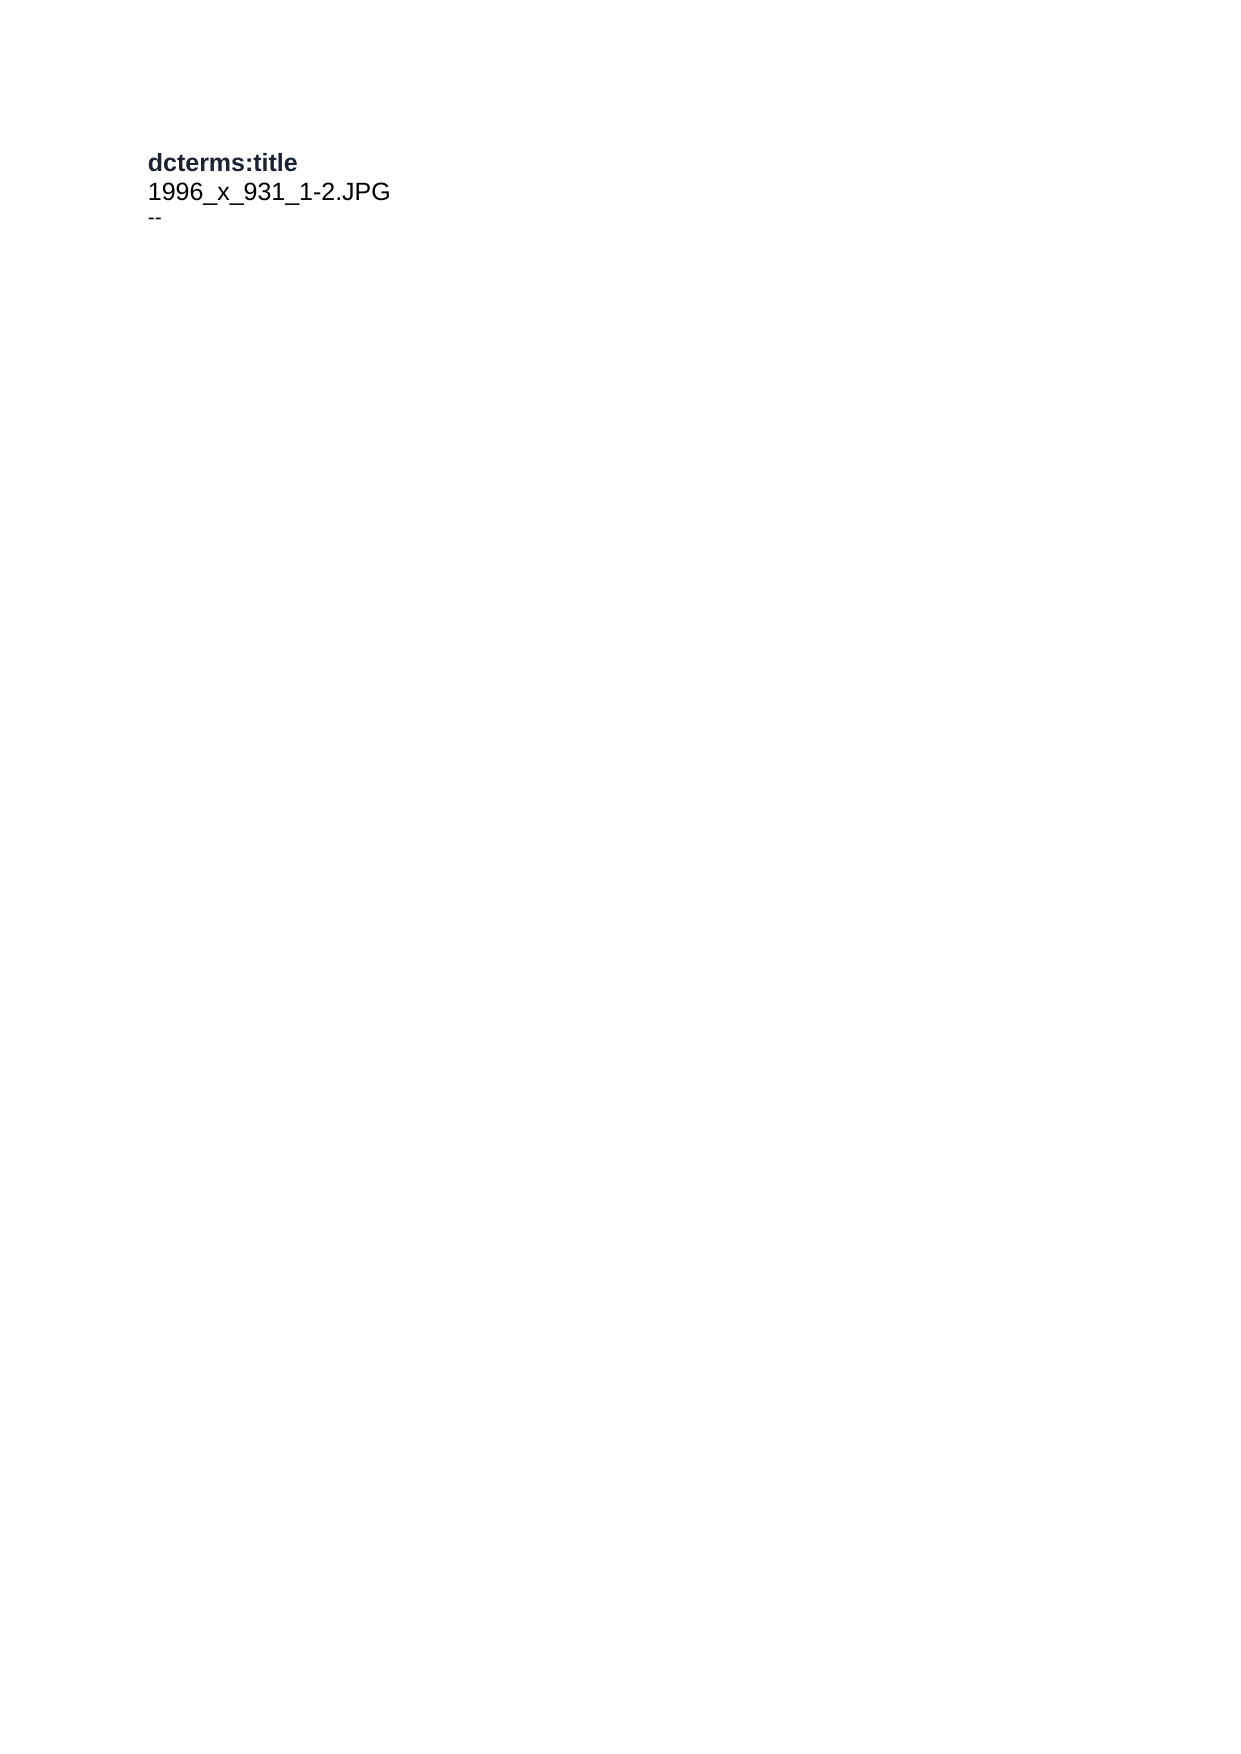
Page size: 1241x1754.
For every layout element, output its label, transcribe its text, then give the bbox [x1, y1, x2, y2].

text -- [148, 205, 1092, 229]
text dcterms:title [148, 148, 1092, 176]
text 1996_x_931_1-2.JPG [148, 176, 1092, 205]
